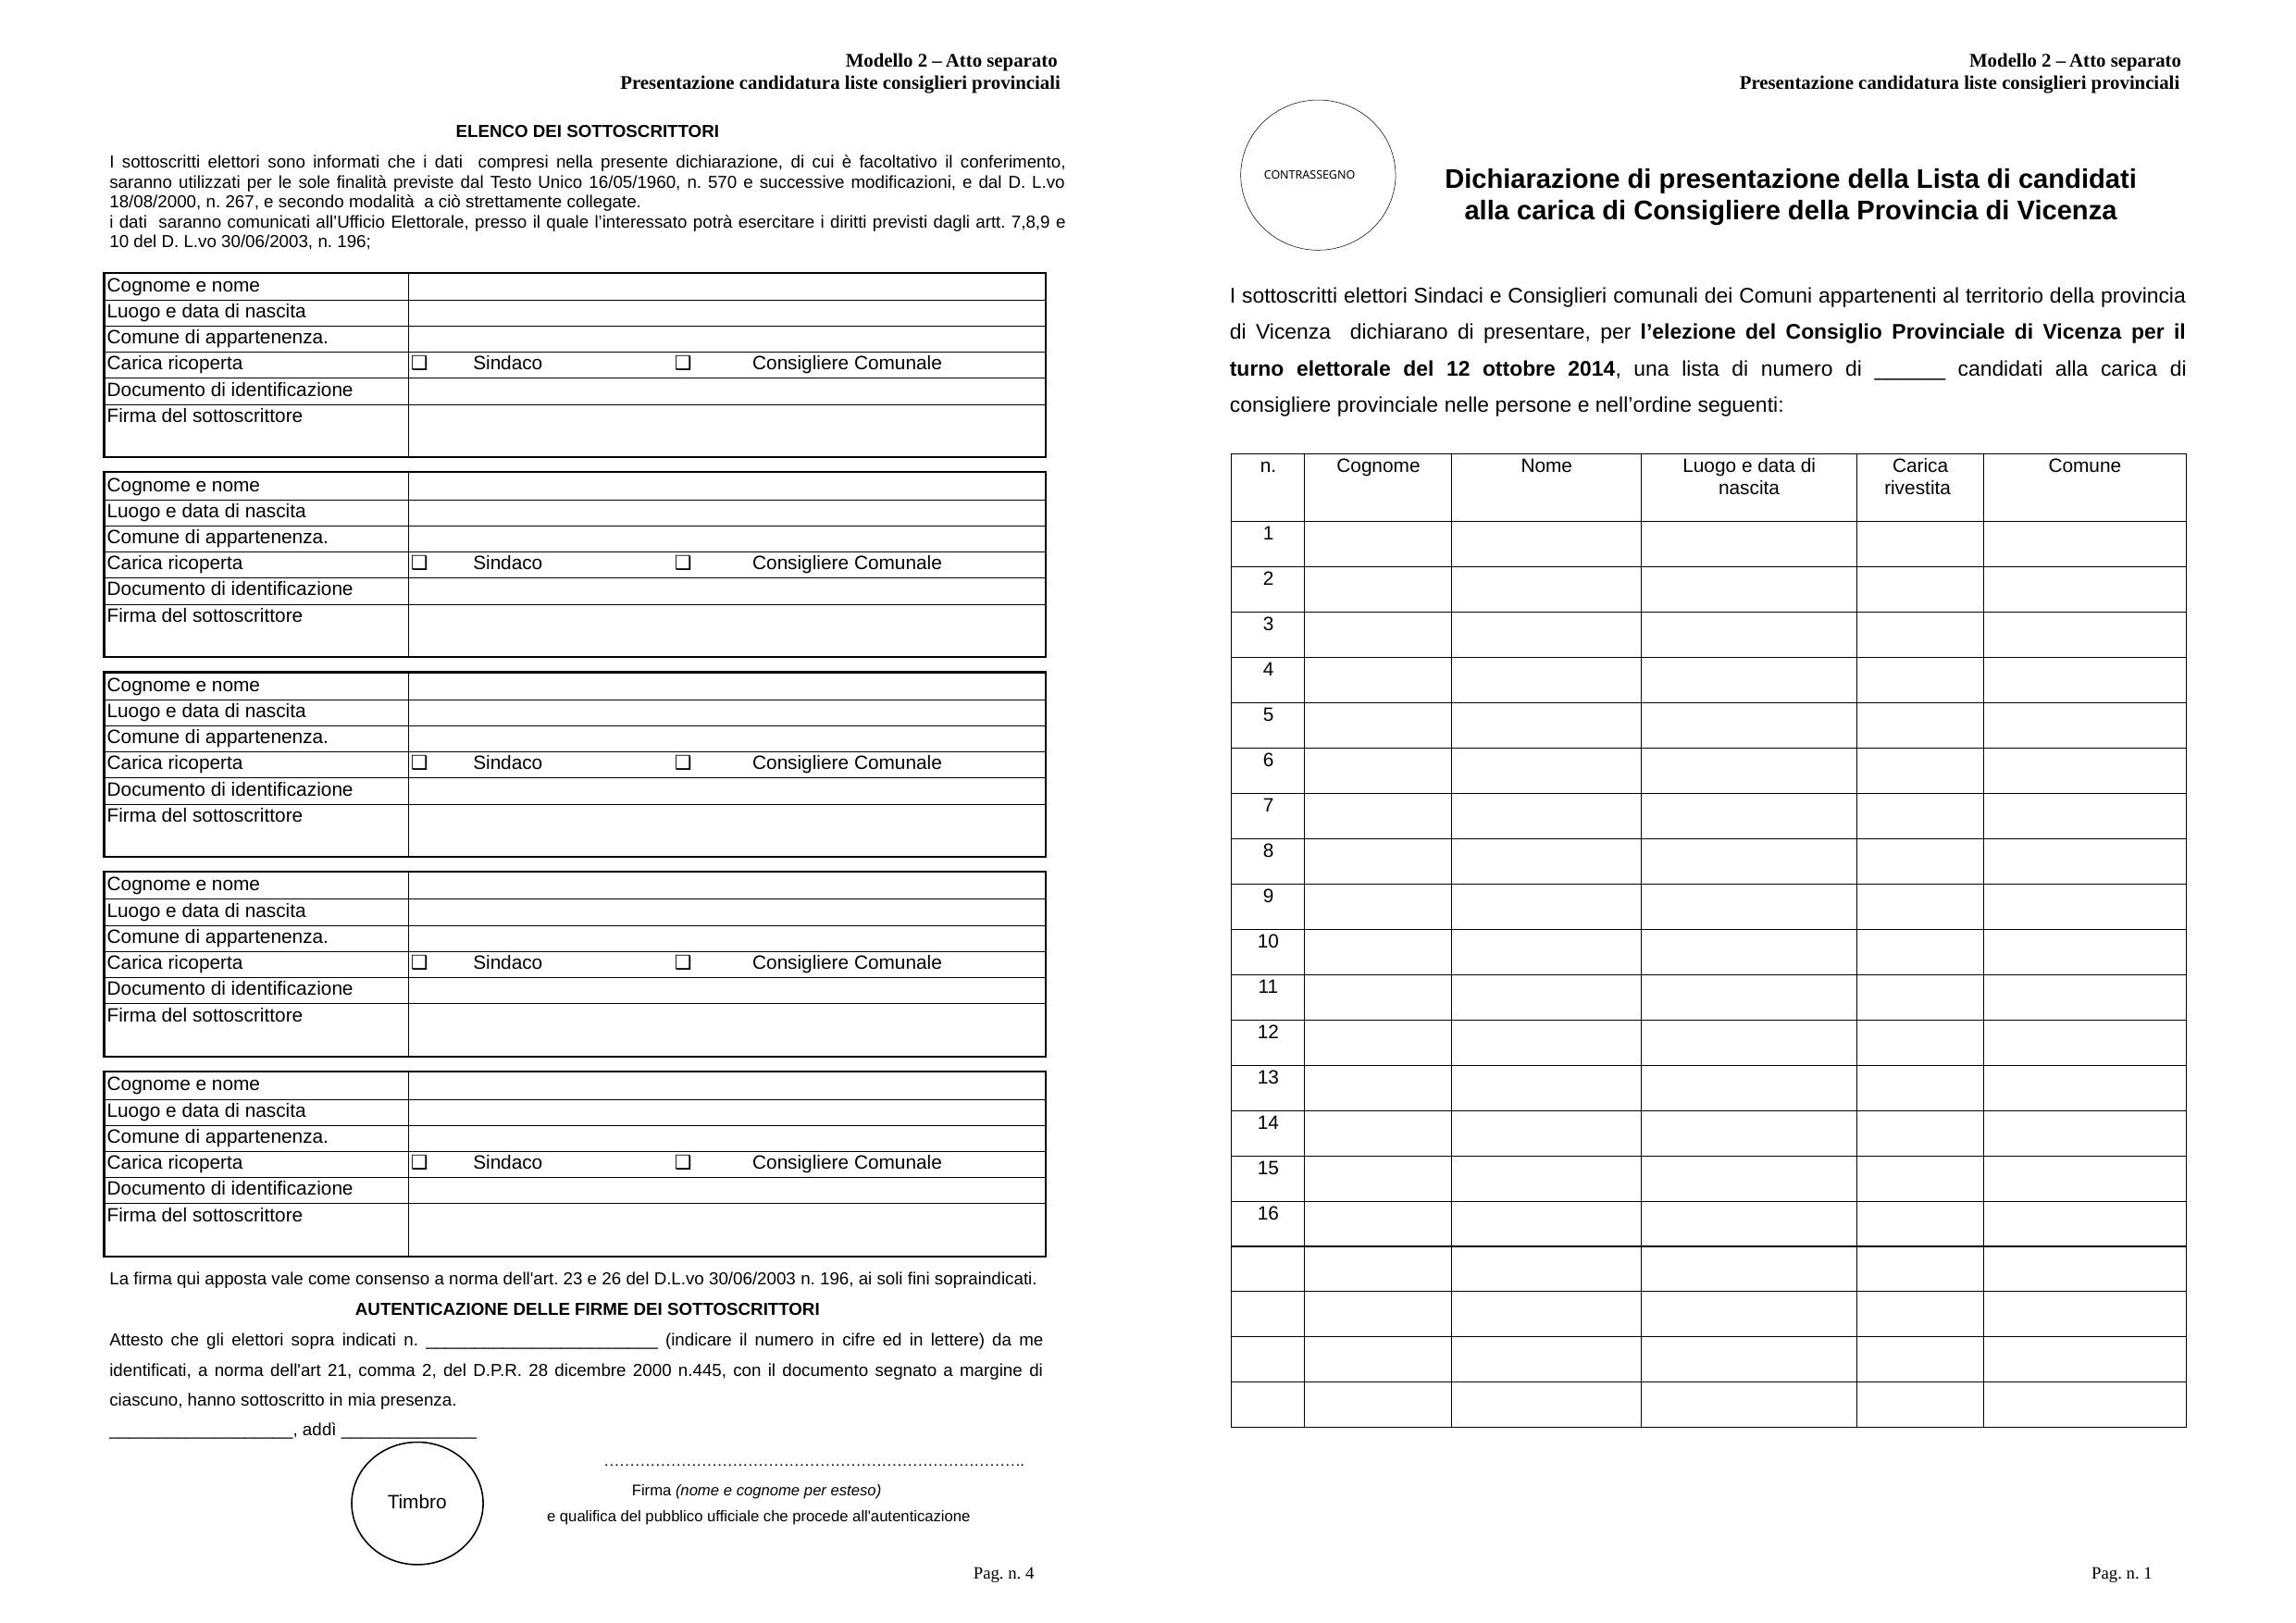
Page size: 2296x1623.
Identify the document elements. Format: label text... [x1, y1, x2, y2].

table_cell [1984, 522, 2186, 566]
table_cell [1305, 749, 1451, 793]
text ………………………………………………………………………. [452, 1449, 1024, 1470]
table_cell 14 [1232, 1111, 1304, 1155]
table_cell [1452, 1292, 1641, 1336]
table_cell Firma del sottoscrittore [105, 405, 408, 456]
table_cell [1984, 794, 2186, 838]
text e qualifica del pubblico ufficiale che procede all'autenticazione [480, 1507, 1024, 1525]
table_cell ❑ Sindaco ❑ Consigliere Comunale [409, 752, 1045, 777]
table_cell [1452, 1066, 1641, 1109]
table_cell [1857, 1292, 1983, 1336]
table_cell [1452, 1111, 1641, 1155]
table_cell [1305, 613, 1451, 657]
table_cell [1452, 703, 1641, 748]
table_cell [1232, 1292, 1304, 1336]
table_cell [409, 1204, 1045, 1256]
table_cell Carica ricoperta [105, 1152, 408, 1177]
table_cell [1642, 794, 1856, 838]
table_cell [1984, 1202, 2186, 1245]
table_cell Comune di appartenenza. [105, 527, 408, 551]
table_cell 6 [1232, 749, 1304, 793]
table_cell [1305, 1382, 1451, 1427]
table_cell [409, 726, 1045, 751]
table_cell [1642, 885, 1856, 929]
table_cell 10 [1232, 930, 1304, 974]
table_cell 2 [1232, 567, 1304, 612]
table_cell [1642, 1247, 1856, 1291]
table_header [409, 674, 1045, 700]
table_cell [409, 301, 1045, 326]
table_cell [1984, 1021, 2186, 1065]
table_cell Carica ricoperta [105, 952, 408, 977]
table_cell [1857, 1382, 1983, 1427]
table_cell [1232, 1247, 1304, 1291]
table_cell ❑ Sindaco ❑ Consigliere Comunale [409, 552, 1045, 577]
table_cell [409, 527, 1045, 551]
table_cell [1857, 1337, 1983, 1381]
table_cell [409, 327, 1045, 352]
table_cell [1984, 930, 2186, 974]
table_cell [1305, 1066, 1451, 1109]
table_cell [1642, 1337, 1856, 1381]
table_cell [409, 978, 1045, 1003]
table_cell [1642, 703, 1856, 748]
text ___________________, addì ______________ [109, 1419, 1066, 1440]
table_cell [409, 405, 1045, 456]
text alla carica di Consigliere della Provincia di Vicenza [1378, 194, 2186, 225]
table_cell Documento di identificazione [105, 1178, 408, 1203]
text [106, 1507, 354, 1525]
table_cell [1857, 567, 1983, 612]
table_cell Luogo e data di nascita [105, 301, 408, 326]
table_cell [409, 501, 1045, 526]
table_cell Luogo e data di nascita [105, 501, 408, 526]
text AUTENTICAZIONE DELLE FIRME DEI SOTTOSCRITTORI [109, 1299, 1066, 1319]
table_cell [1642, 1021, 1856, 1065]
table_cell [1984, 703, 2186, 748]
table_cell [1984, 885, 2186, 929]
table_cell [409, 605, 1045, 656]
table_cell [1452, 1382, 1641, 1427]
table_cell Documento di identificazione [105, 378, 408, 404]
table_cell [1642, 975, 1856, 1020]
table_cell [409, 378, 1045, 404]
table_cell [1452, 749, 1641, 793]
table_cell 5 [1232, 703, 1304, 748]
text [109, 1449, 383, 1470]
table_header n. [1232, 454, 1304, 521]
table_cell [1452, 839, 1641, 884]
text I sottoscritti elettori Sindaci e Consiglieri comunali dei Comuni appartenenti al territorio della provincia di Vicenza dichiarano di presentare, per l’elezione del Consiglio Provinciale di Vicenza per il turno elettorale del 12 ottobre 2014, una lista di numero di ______ candidati alla carica di consigliere provinciale nelle persone e nell’ordine seguenti: [1230, 283, 2186, 417]
table_cell [1984, 1292, 2186, 1336]
table_cell Carica ricoperta [105, 353, 408, 378]
table_cell [1857, 749, 1983, 793]
table_header Cognome e nome [105, 674, 408, 700]
table_cell [409, 926, 1045, 951]
table_cell [1452, 613, 1641, 657]
table_cell [409, 899, 1045, 925]
table_cell [1642, 930, 1856, 974]
table_cell [1452, 885, 1641, 929]
table_cell Comune di appartenenza. [105, 327, 408, 352]
table_cell [1857, 1111, 1983, 1155]
table_cell Comune di appartenenza. [105, 1126, 408, 1151]
table_header Luogo e data di nascita [1642, 454, 1856, 521]
table_cell [1857, 839, 1983, 884]
table_cell 12 [1232, 1021, 1304, 1065]
table_cell [1857, 1247, 1983, 1291]
table_cell [1857, 930, 1983, 974]
table_cell [1984, 613, 2186, 657]
table_cell Documento di identificazione [105, 778, 408, 803]
table_header [409, 1072, 1045, 1098]
table_cell [1642, 1066, 1856, 1109]
table_cell [409, 778, 1045, 803]
table_cell [409, 700, 1045, 725]
table_cell 11 [1232, 975, 1304, 1020]
table_cell [1984, 839, 2186, 884]
table_cell [1857, 1066, 1983, 1109]
table_cell [1857, 522, 1983, 566]
table_cell [1305, 703, 1451, 748]
table_cell [409, 578, 1045, 603]
text I sottoscritti elettori sono informati che i dati compresi nella presente dichiarazione, di cui è facoltativo il conferimento, saranno utilizzati per le sole finalità previste dal Testo Unico 16/05/1960, n. 570 e successive modificazioni, e dal D. L.vo 18/08/2000, n. 267, e secondo modalità a ciò strettamente collegate. [109, 152, 1066, 212]
table_header Nome [1452, 454, 1641, 521]
table_cell [1305, 1202, 1451, 1245]
table_cell [1642, 1157, 1856, 1200]
table_cell Comune di appartenenza. [105, 926, 408, 951]
table_cell [1857, 1157, 1983, 1200]
table_header Cognome [1305, 454, 1451, 521]
table_cell [1305, 885, 1451, 929]
table_cell 1 [1232, 522, 1304, 566]
text i dati saranno comunicati all’Ufficio Elettorale, presso il quale l’interessato potrà esercitare i diritti previsti dagli artt. 7,8,9 e 10 del D. L.vo 30/06/2003, n. 196; [109, 212, 1066, 252]
table_cell [1984, 1382, 2186, 1427]
table_cell [1857, 975, 1983, 1020]
table_cell [1984, 1066, 2186, 1109]
table_cell [1452, 975, 1641, 1020]
table_cell [1305, 930, 1451, 974]
table_cell ❑ Sindaco ❑ Consigliere Comunale [409, 1152, 1045, 1177]
table_cell 4 [1232, 658, 1304, 702]
table_cell Luogo e data di nascita [105, 899, 408, 925]
table_cell [1452, 1202, 1641, 1245]
table_cell [1305, 1111, 1451, 1155]
table_cell [1984, 1337, 2186, 1381]
text La firma qui apposta vale come consenso a norma dell'art. 23 e 26 del D.L.vo 30/06/2003 n. 196, ai soli fini sopraindicati. [109, 1269, 1066, 1288]
table_cell [1305, 1021, 1451, 1065]
table_cell [1642, 522, 1856, 566]
table_header Comune [1984, 454, 2186, 521]
table_cell [1857, 794, 1983, 838]
table_cell Luogo e data di nascita [105, 700, 408, 725]
text Attesto che gli elettori sopra indicati n. ________________________ (indicare il numero in cifre ed in lettere) da me identificati, a norma dell'art 21, comma 2, del D.P.R. 28 dicembre 2000 n.445, con il documento segnato a margine di ciascuno, hanno sottoscritto in mia presenza. [109, 1330, 1045, 1409]
table_header [409, 274, 1045, 300]
text Firma (nome e cognome per esteso) [480, 1481, 1024, 1498]
table_header Cognome e nome [105, 473, 408, 499]
table_cell [1305, 1157, 1451, 1200]
table_header Cognome e nome [105, 873, 408, 898]
table_cell [1642, 1111, 1856, 1155]
text Dichiarazione di presentazione della Lista di candidati [1394, 163, 2186, 194]
table_cell [1642, 567, 1856, 612]
table_cell [1984, 567, 2186, 612]
table_cell Comune di appartenenza. [105, 726, 408, 751]
table_cell ❑ Sindaco ❑ Consigliere Comunale [409, 952, 1045, 977]
table_cell [1642, 1202, 1856, 1245]
table_cell [1305, 1247, 1451, 1291]
table_cell [1305, 522, 1451, 566]
table_cell [1452, 658, 1641, 702]
table_cell Firma del sottoscrittore [105, 1204, 408, 1256]
table_cell [1642, 1292, 1856, 1336]
table_cell [1232, 1382, 1304, 1427]
table_header Carica rivestita [1857, 454, 1983, 521]
table_cell [1984, 749, 2186, 793]
table_cell Luogo e data di nascita [105, 1100, 408, 1125]
table_cell [1452, 1021, 1641, 1065]
table_cell [1452, 1157, 1641, 1200]
table_header [409, 473, 1045, 499]
table_cell [1452, 930, 1641, 974]
table_header Cognome e nome [105, 1072, 408, 1098]
table_cell [1857, 658, 1983, 702]
table_cell [1305, 794, 1451, 838]
table_cell [1857, 613, 1983, 657]
table_cell [1305, 975, 1451, 1020]
table_cell Carica ricoperta [105, 752, 408, 777]
table_cell Documento di identificazione [105, 578, 408, 603]
table_cell [1642, 839, 1856, 884]
table_cell [1452, 567, 1641, 612]
table_cell 16 [1232, 1202, 1304, 1245]
table_cell [1305, 1337, 1451, 1381]
table_cell [1642, 1382, 1856, 1427]
table_cell [409, 1178, 1045, 1203]
table_cell 9 [1232, 885, 1304, 929]
table_cell [409, 805, 1045, 856]
table_cell 15 [1232, 1157, 1304, 1200]
table_cell [1984, 1111, 2186, 1155]
table_cell 7 [1232, 794, 1304, 838]
table_cell [1984, 658, 2186, 702]
table_cell [1857, 703, 1983, 748]
table_cell [1452, 1337, 1641, 1381]
text [106, 1481, 354, 1498]
table_cell [1452, 794, 1641, 838]
table_cell [1232, 1337, 1304, 1381]
table_cell Carica ricoperta [105, 552, 408, 577]
table_header [409, 873, 1045, 898]
table_cell [1857, 1202, 1983, 1245]
table_cell [409, 1004, 1045, 1056]
table_cell [1305, 658, 1451, 702]
table_cell [409, 1126, 1045, 1151]
table_header Cognome e nome [105, 274, 408, 300]
table_cell ❑ Sindaco ❑ Consigliere Comunale [409, 353, 1045, 378]
table_cell [1984, 1247, 2186, 1291]
table_cell [1857, 1021, 1983, 1065]
table_cell [1305, 839, 1451, 884]
table_cell [1984, 975, 2186, 1020]
table_cell [1452, 1247, 1641, 1291]
table_cell Firma del sottoscrittore [105, 605, 408, 656]
table_cell [1305, 1292, 1451, 1336]
table_cell 13 [1232, 1066, 1304, 1109]
table_cell [1305, 567, 1451, 612]
table_cell [409, 1100, 1045, 1125]
table_cell Firma del sottoscrittore [105, 1004, 408, 1056]
table_cell [1642, 613, 1856, 657]
table_cell [1642, 749, 1856, 793]
table_cell 8 [1232, 839, 1304, 884]
text ELENCO DEI SOTTOSCRITTORI [109, 121, 1066, 141]
table_cell [1857, 885, 1983, 929]
table_cell 3 [1232, 613, 1304, 657]
table_cell Firma del sottoscrittore [105, 805, 408, 856]
table_cell [1984, 1157, 2186, 1200]
table_cell [1642, 658, 1856, 702]
table_cell [1452, 522, 1641, 566]
table_cell Documento di identificazione [105, 978, 408, 1003]
